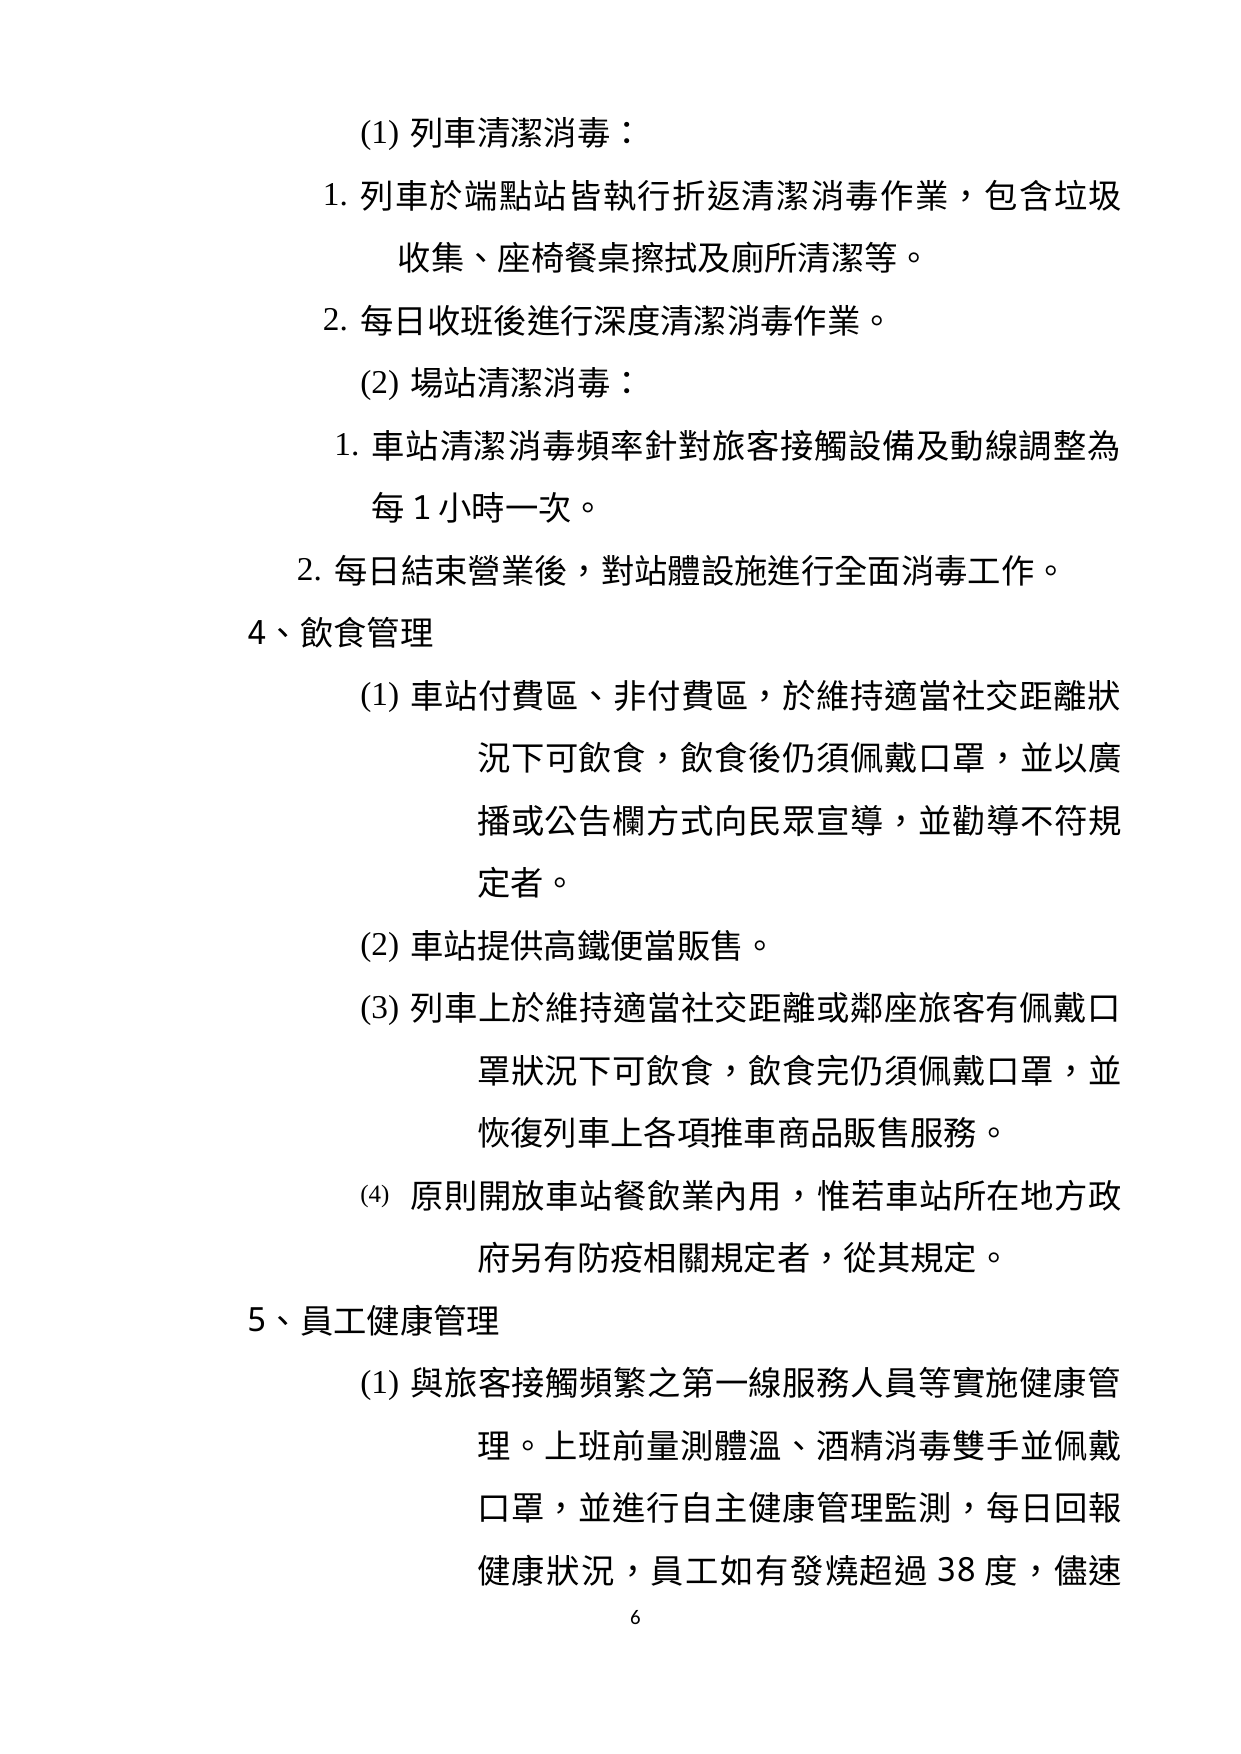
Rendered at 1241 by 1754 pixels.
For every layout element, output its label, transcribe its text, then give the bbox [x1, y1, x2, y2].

list 車站提供高鐵便當販售。 [360, 902, 1122, 964]
list 每日收班後進行深度清潔消毒作業。 [323, 277, 1122, 339]
list 每日結束營業後，對站體設施進行全面消毒工作。 [297, 527, 1122, 589]
list 與旅客接觸頻繁之第一線服務人員等實施健康管理。上班前量測體溫、酒精消毒雙手並佩戴口罩，並進行自主健康管理監測，每日回報健康狀況，員工如有發燒超過38度，儘速 [360, 1339, 1122, 1589]
list 原則開放車站餐飲業內用，惟若車站所在地方政府另有防疫相關規定者，從其規定。 [360, 1152, 1122, 1277]
list 場站清潔消毒： [360, 339, 1122, 402]
list 列車於端點站皆執行折返清潔消毒作業，包含垃圾收集、座椅餐桌擦拭及廁所清潔等。 [323, 152, 1122, 277]
list 員工健康管理 [247, 1277, 1122, 1339]
list 飲食管理 [247, 589, 1122, 652]
list 列車清潔消毒： [360, 89, 1122, 152]
list 列車上於維持適當社交距離或鄰座旅客有佩戴口罩狀況下可飲食，飲食完仍須佩戴口罩，並恢復列車上各項推車商品販售服務。 [360, 964, 1122, 1152]
list 車站付費區、非付費區，於維持適當社交距離狀況下可飲食，飲食後仍須佩戴口罩，並以廣播或公告欄方式向民眾宣導，並勸導不符規定者。 [360, 652, 1122, 902]
list 車站清潔消毒頻率針對旅客接觸設備及動線調整為每1小時一次。 [334, 402, 1122, 527]
